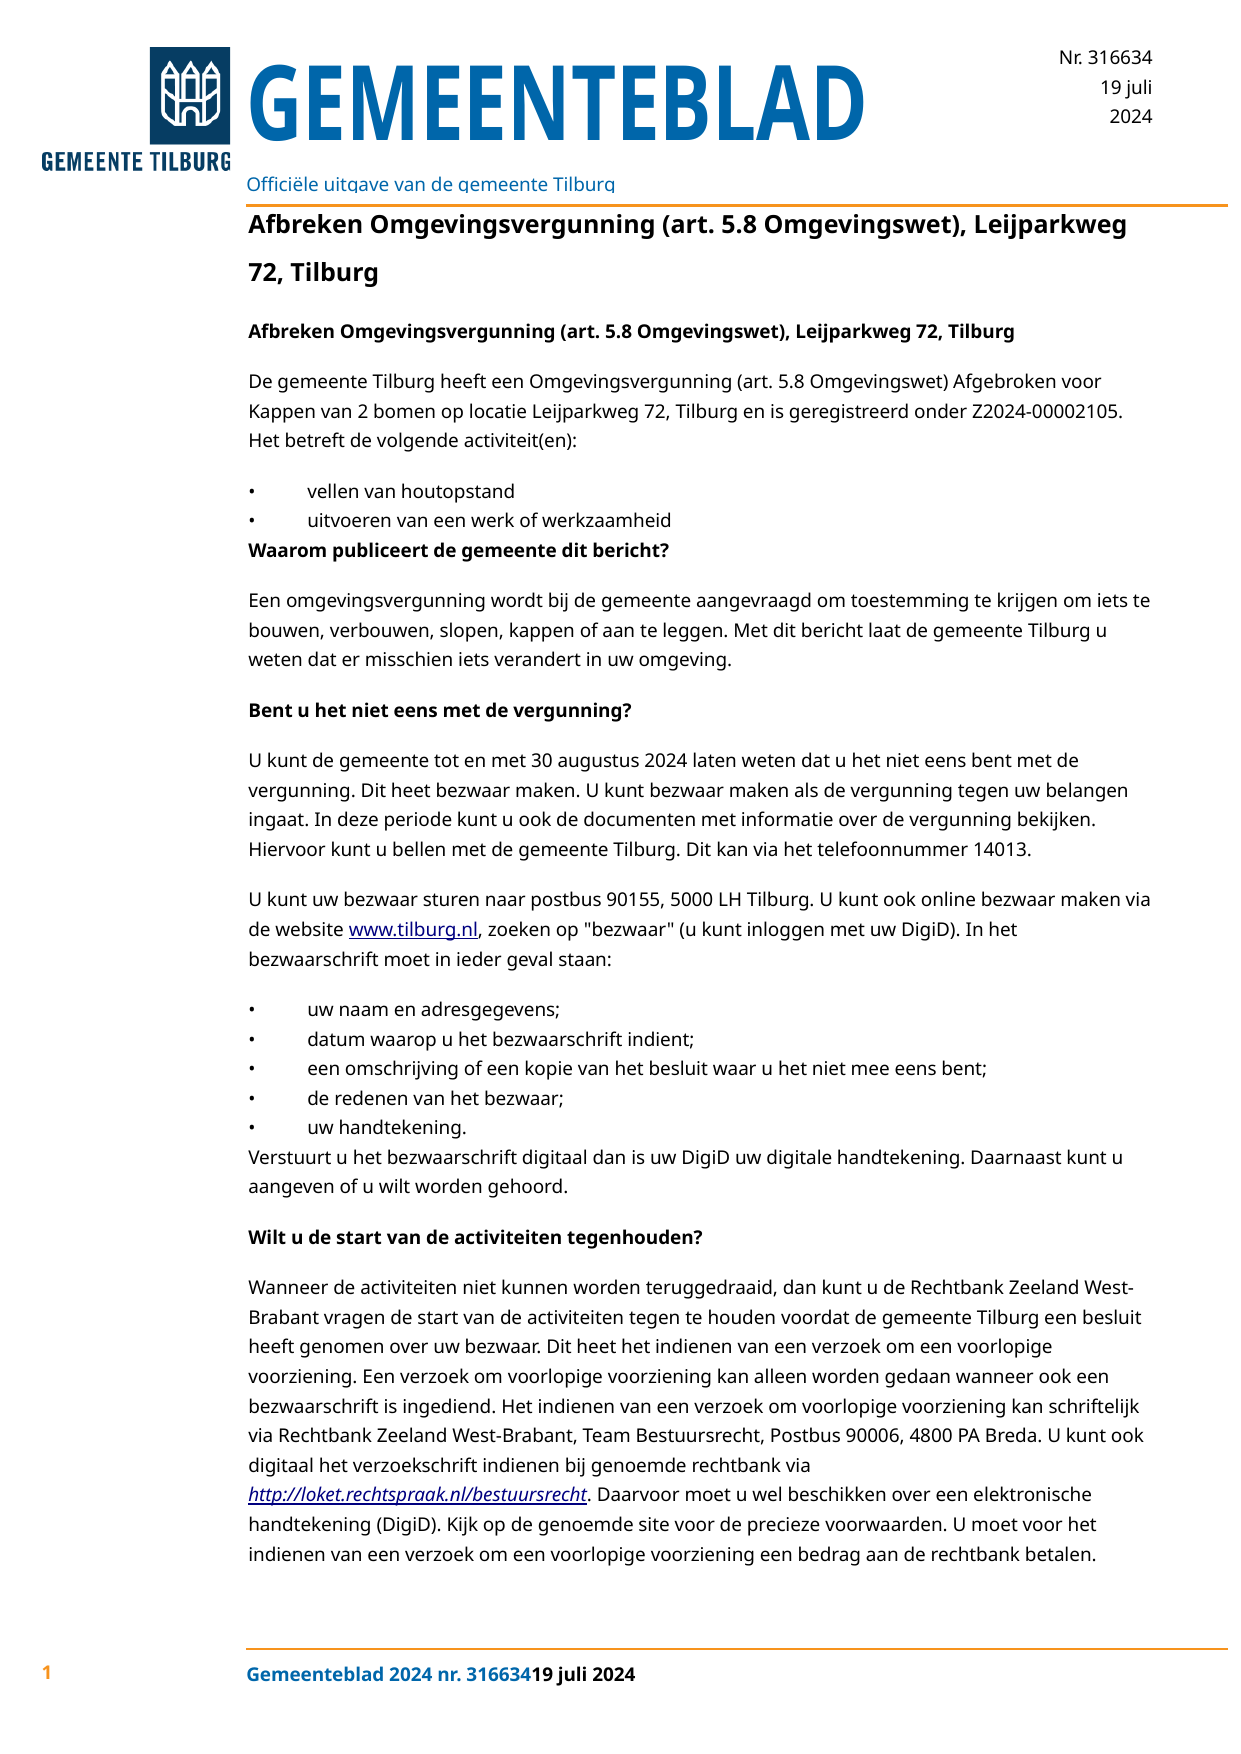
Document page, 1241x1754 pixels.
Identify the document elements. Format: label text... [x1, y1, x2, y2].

list een omschrijving of een kopie van het besluit waar u het niet mee eens bent; [248, 1055, 1152, 1081]
text Waarom publiceert de gemeente dit bericht? [248, 537, 1152, 563]
text Afbreken Omgevingsvergunning (art. 5.8 Omgevingswet), Leijparkweg 72, Tilburg [248, 318, 1152, 344]
text Bent u het niet eens met de vergunning? [248, 697, 1152, 723]
text Een omgevingsvergunning wordt bij de gemeente aangevraagd om toestemming te krijgen om iets te bouwen, verbouwen, slopen, kappen of aan te leggen. Met dit bericht laat de gemeente Tilburg u weten dat er misschien iets verandert in uw omgeving. [248, 587, 1152, 672]
text Wilt u de start van de activiteiten tegenhouden? [248, 1224, 1152, 1250]
text De gemeente Tilburg heeft een Omgevingsvergunning (art. 5.8 Omgevingswet) Afgebroken voor Kappen van 2 bomen op locatie Leijparkweg 72, Tilburg en is geregistreerd onder Z2024-00002105. Het betreft de volgende activiteit(en): [248, 368, 1152, 453]
list uw handtekening. [248, 1114, 1152, 1140]
list vellen van houtopstand [248, 478, 1152, 504]
text U kunt de gemeente tot en met 30 augustus 2024 laten weten dat u het niet eens bent met de vergunning. Dit heet bezwaar maken. U kunt bezwaar maken als de vergunning tegen uw belangen ingaat. In deze periode kunt u ook de documenten met informatie over de vergunning bekijken. Hiervoor kunt u bellen met de gemeente Tilburg. Dit kan via het telefoonnummer 14013. [248, 747, 1152, 862]
list uw naam en adresgegevens; [248, 996, 1152, 1022]
picture [41, 47, 231, 172]
text U kunt uw bezwaar sturen naar postbus 90155, 5000 LH Tilburg. U kunt ook online bezwaar maken via de website www.tilburg.nl, zoeken op "bezwaar" (u kunt inloggen met uw DigiD). In het bezwaarschrift moet in ieder geval staan: [248, 887, 1152, 972]
list uitvoeren van een werk of werkzaamheid [248, 507, 1152, 533]
text Afbreken Omgevingsvergunning (art. 5.8 Omgevingswet), Leijparkweg 72, Tilburg [248, 207, 1152, 288]
text Wanneer de activiteiten niet kunnen worden teruggedraaid, dan kunt u de Rechtbank Zeeland West-Brabant vragen de start van de activiteiten tegen te houden voordat de gemeente Tilburg een besluit heeft genomen over uw bezwaar. Dit heet het indienen van een verzoek om een voorlopige voorziening. Een verzoek om voorlopige voorziening kan alleen worden gedaan wanneer ook een bezwaarschrift is ingediend. Het indienen van een verzoek om voorlopige voorziening kan schriftelijk via Rechtbank Zeeland West-Brabant, Team Bestuursrecht, Postbus 90006, 4800 PA Breda. U kunt ook digitaal het verzoekschrift indienen bij genoemde rechtbank via http://loket.rechtspraak.nl/bestuursrecht. Daarvoor moet u wel beschikken over een elektronische handtekening (DigiD). Kijk op de genoemde site voor de precieze voorwaarden. U moet voor het indienen van een verzoek om een voorlopige voorziening een bedrag aan de rechtbank betalen. [248, 1274, 1152, 1567]
text Verstuurt u het bezwaarschrift digitaal dan is uw DigiD uw digitale handtekening. Daarnaast kunt u aangeven of u wilt worden gehoord. [248, 1144, 1152, 1199]
list datum waarop u het bezwaarschrift indient; [248, 1026, 1152, 1052]
list de redenen van het bezwaar; [248, 1085, 1152, 1111]
